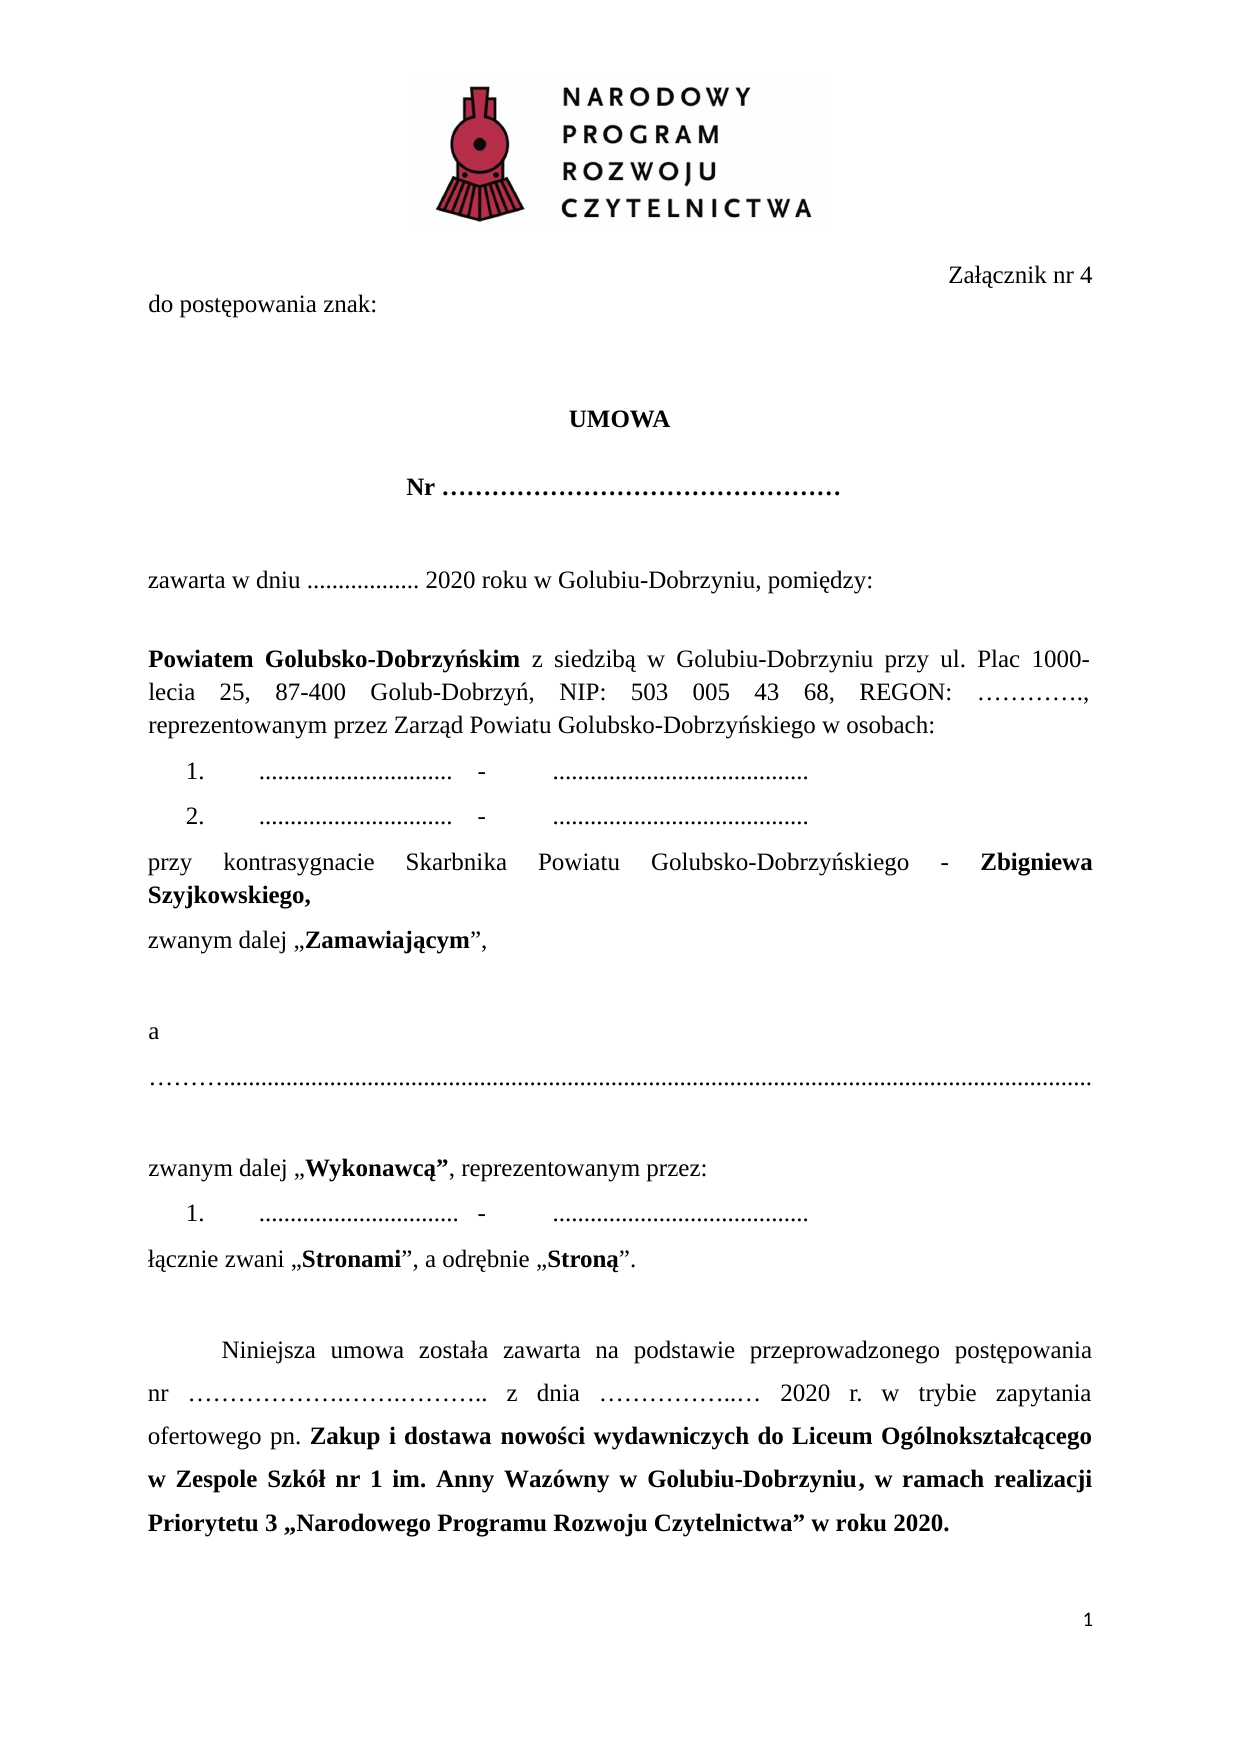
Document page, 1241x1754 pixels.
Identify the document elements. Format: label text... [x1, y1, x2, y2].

text zwanym dalej „Wykonawcą”, reprezentowanym przez: [148, 1153, 1093, 1182]
text Niniejsza umowa została zawarta na podstawie przeprowadzonego postępowania nr ……………….…….……….. z dnia ……………..… 2020 r. w trybie zapytania ofertowego pn. Zakup i dostawa nowości wydawniczych do Liceum Ogólnokształcącego w Zespole Szkół nr 1 im. Anny Wazówny w Golubiu-Dobrzyniu, w ramach realizacji Priorytetu 3 „Narodowego Programu Rozwoju Czytelnictwa” w roku 2020. [148, 1335, 1093, 1536]
text 1. ................................ - ......................................... [186, 1198, 1093, 1227]
text UMOWA [148, 404, 1091, 433]
text 1. ............................... - ......................................... [186, 756, 1093, 784]
text łącznie zwani „Stronami”, a odrębnie „Stroną”. [148, 1244, 1093, 1273]
text Nr ………………………………………… [148, 472, 1099, 501]
text do postępowania znak: [148, 289, 1093, 318]
text zwanym dalej „Zamawiającym”, [148, 925, 1093, 954]
text Powiatem Golubsko-Dobrzyńskim z siedzibą w Golubiu-Dobrzyniu przy ul. Plac 1000-lecia 25, 87-400 Golub-Dobrzyń, NIP: 503 005 43 68, REGON: …………., reprezentowanym przez Zarząd Powiatu Golubsko-Dobrzyńskiego w osobach: [148, 644, 1091, 739]
text zawarta w dniu .................. 2020 roku w Golubiu-Dobrzyniu, pomiędzy: [148, 565, 1093, 594]
text 2. ............................... - ......................................... [186, 801, 1093, 830]
text przy kontrasygnacie Skarbnika Powiatu Golubsko-Dobrzyńskiego - Zbigniewa Szyjkowskiego, [148, 847, 1093, 909]
text a [148, 1016, 1093, 1045]
text Załącznik nr 4 [948, 260, 1093, 289]
text ………........................................................................................................................................... [148, 1062, 1093, 1091]
